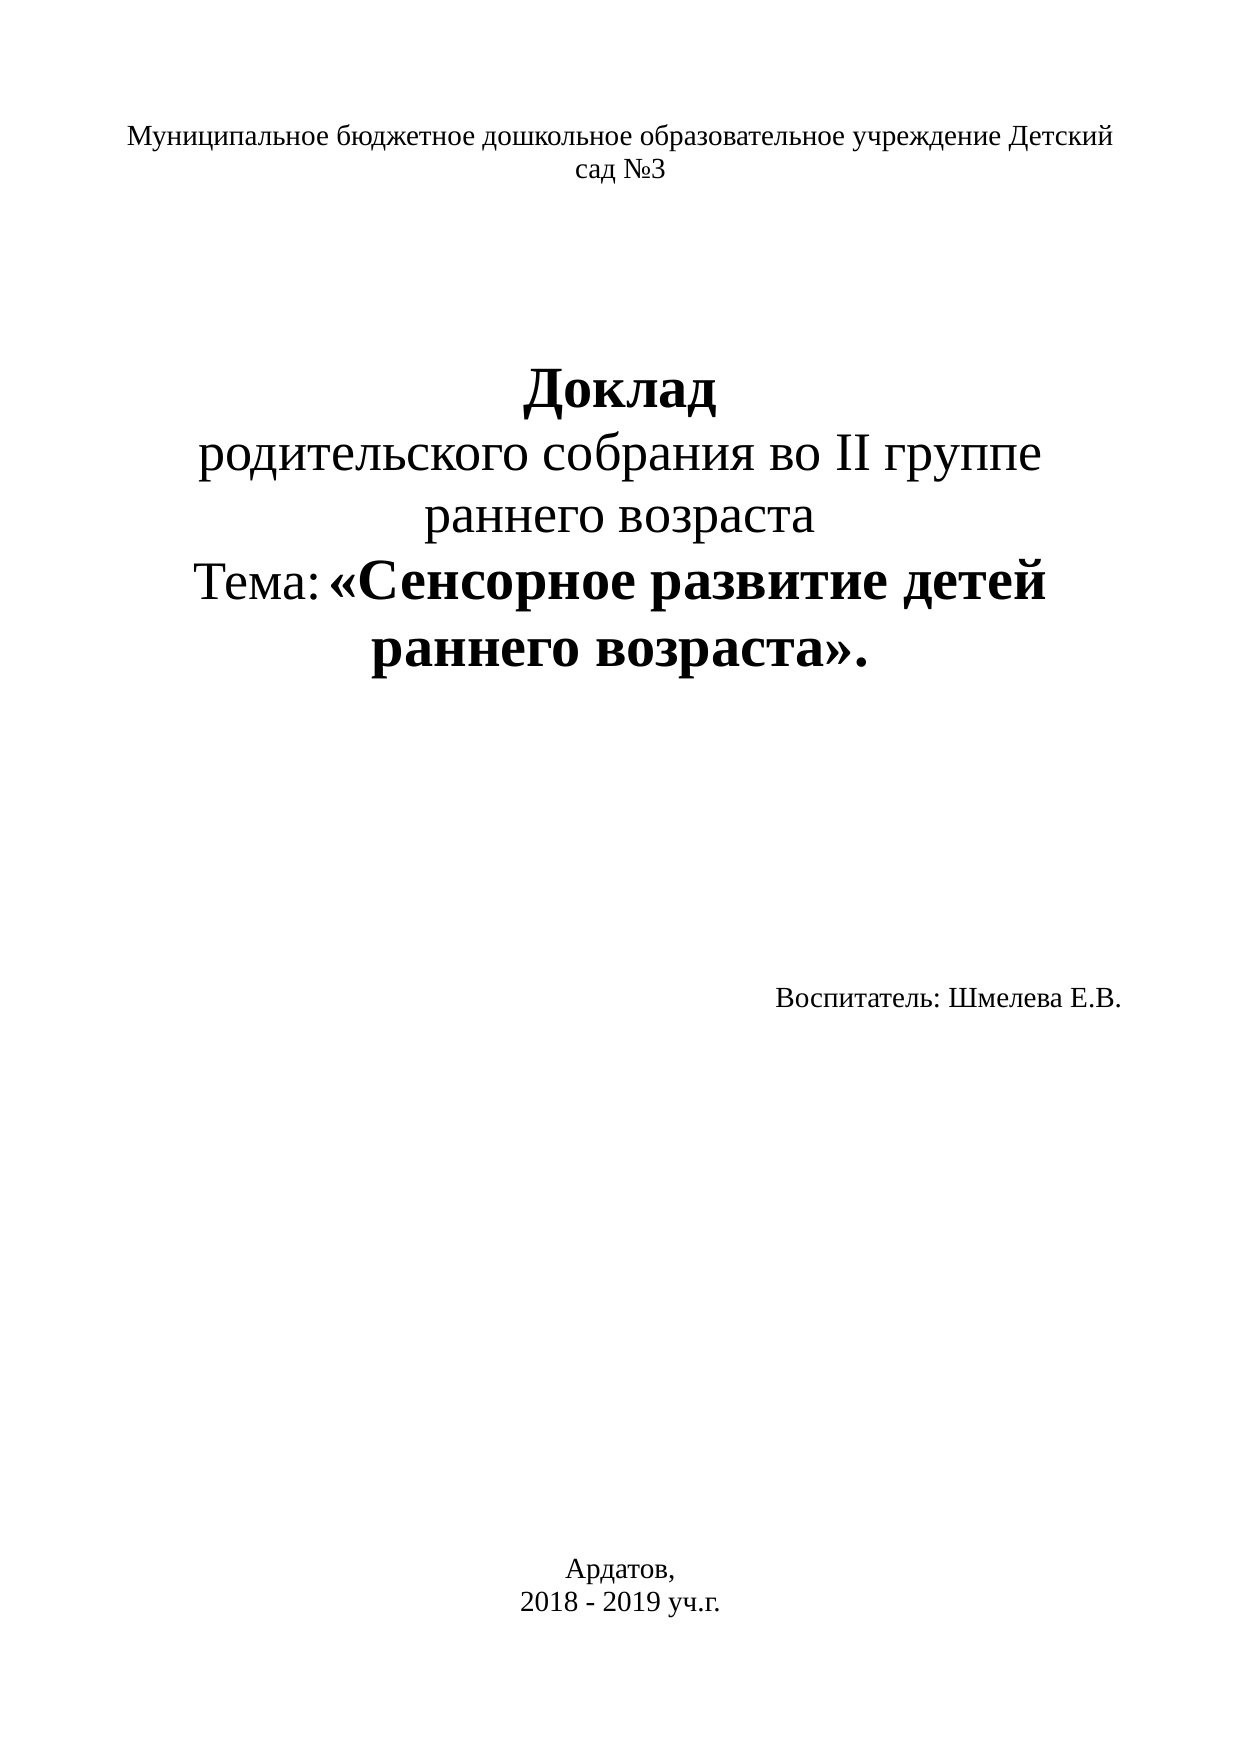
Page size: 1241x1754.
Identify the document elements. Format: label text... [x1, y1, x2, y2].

text Тема: «Сенсорное развитие детей раннего возраста». [118, 544, 1122, 679]
text Ардатов, [118, 1551, 1122, 1584]
text родительского собрания во II группе раннего возраста [118, 420, 1122, 544]
text Воспитатель: Шмелева Е.В. [118, 981, 1122, 1014]
text Доклад [118, 353, 1122, 420]
text 2018 - 2019 уч.г. [118, 1584, 1122, 1618]
text Муниципальное бюджетное дошкольное образовательное учреждение Детский сад №3 [118, 118, 1122, 185]
